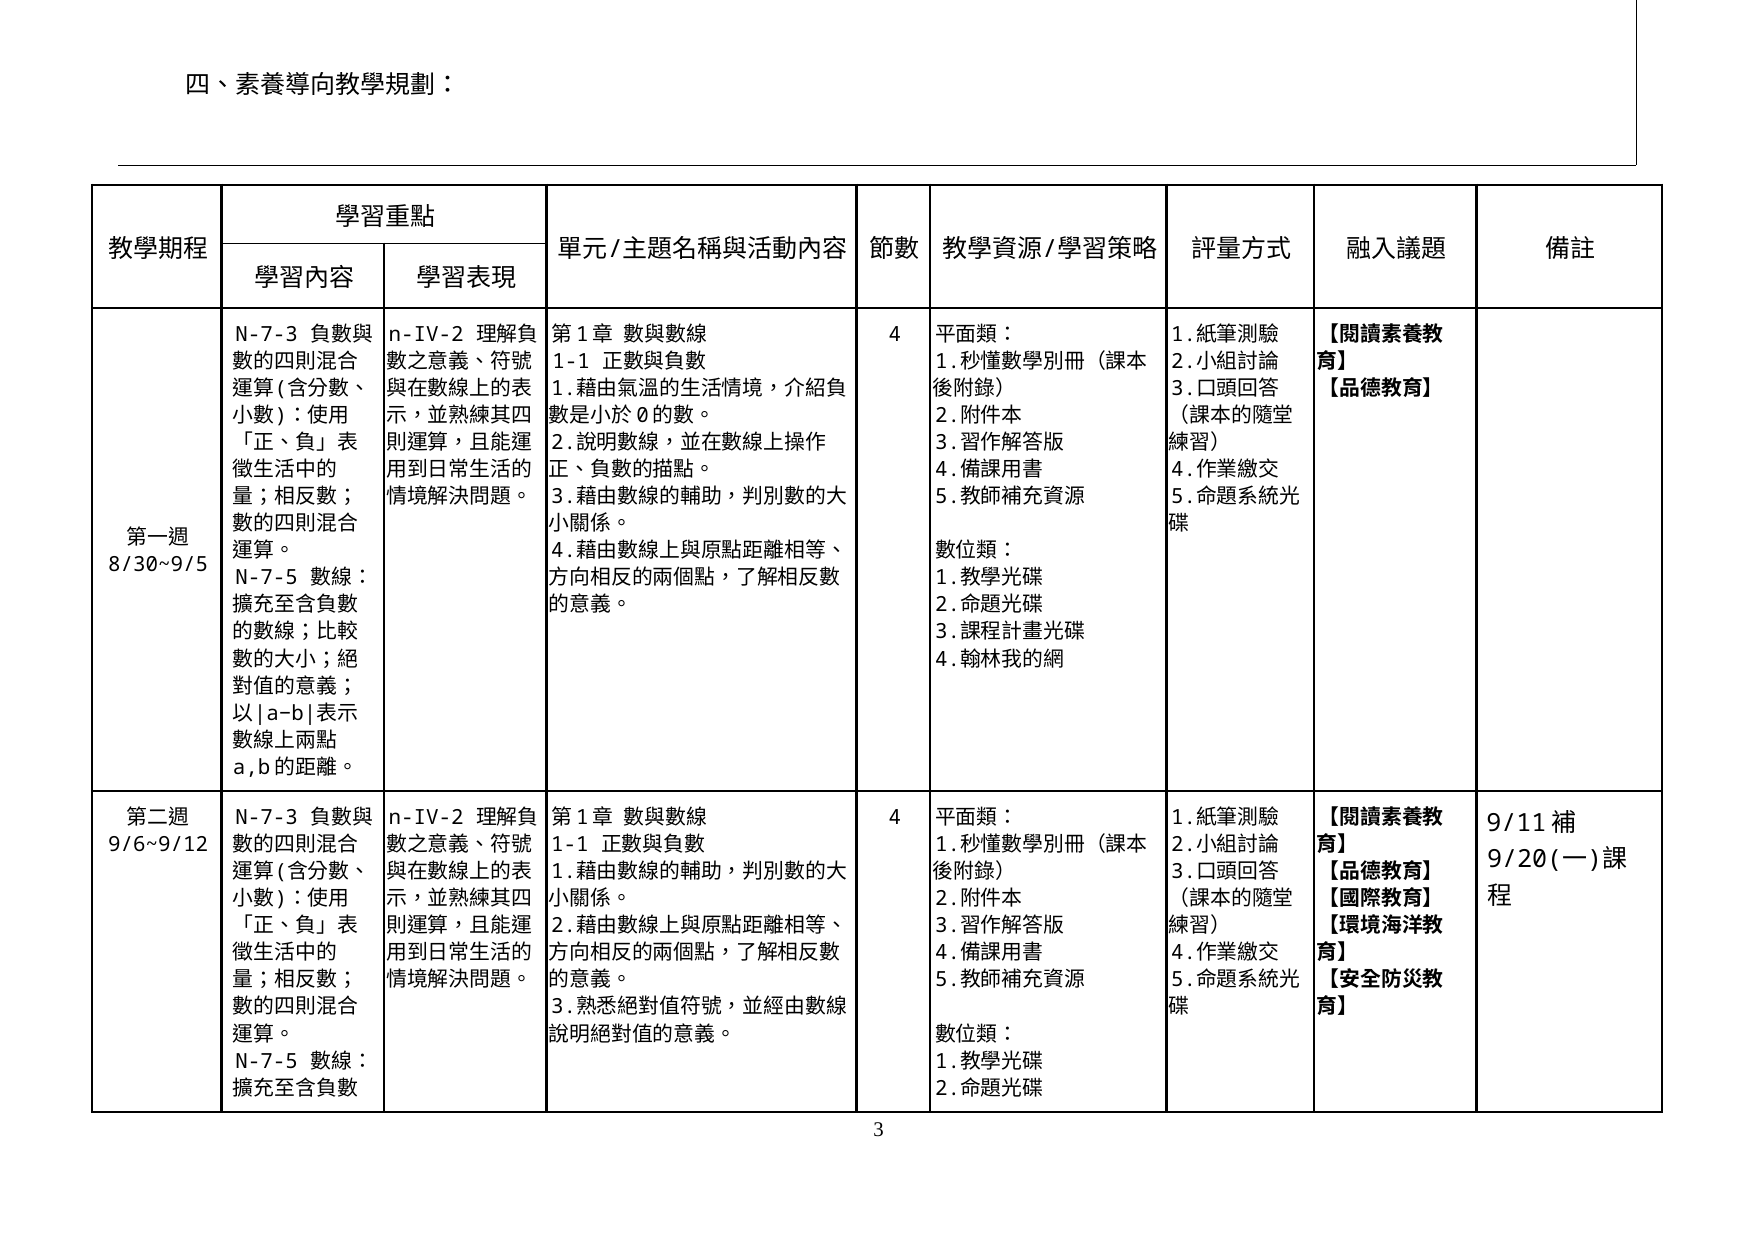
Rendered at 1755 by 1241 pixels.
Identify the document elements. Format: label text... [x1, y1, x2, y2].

table_cell 第1章 數與數線 1-1 正數與負數 1.藉由數線的輔助，判別數的大小關係。 2.藉由數線上與原點距離相等、方向相反的兩個點，了解相反數的意義。 3.熟悉絕對值符號，並經由數線說明絕對值的意義。 [548, 792, 855, 1111]
table_cell 【閱讀素養教育】 【品德教育】 [1315, 309, 1475, 790]
table_header 備註 [1478, 186, 1661, 307]
table_header 融入議題 [1315, 186, 1475, 307]
table_cell N-7-3 負數與數的四則混合運算(含分數、小數)：使用「正、負」表徵生活中的量；相反數；數的四則混合運算。 N-7-5 數線：擴充至含負數的數線；比較數的大小；絕對值的意義；以|a−b|表示數線上兩點a,b的距離。 [223, 309, 383, 790]
table_header 評量方式 [1168, 186, 1313, 307]
table_header 學習重點 [223, 186, 545, 243]
table_header 節數 [858, 186, 929, 307]
table_cell 1.紙筆測驗 2.小組討論 3.口頭回答（課本的隨堂練習） 4.作業繳交 5.命題系統光碟 [1168, 309, 1313, 790]
table_cell [1478, 309, 1661, 790]
table_cell 第一週 8/30~9/5 [93, 309, 220, 790]
table_cell 1.紙筆測驗 2.小組討論 3.口頭回答（課本的隨堂練習） 4.作業繳交 5.命題系統光碟 [1168, 792, 1313, 1111]
table_header 單元/主題名稱與活動內容 [548, 186, 855, 307]
table_cell 平面類： 1.秒懂數學別冊（課本後附錄） 2.附件本 3.習作解答版 4.備課用書 5.教師補充資源 數位類： 1.教學光碟 2.命題光碟 [931, 792, 1165, 1111]
table_cell 9/11補9/20(一)課程 [1478, 792, 1661, 1111]
table_cell 【閱讀素養教育】 【品德教育】 【國際教育】 【環境海洋教育】 【安全防災教育】 [1315, 792, 1475, 1111]
table_cell 第二週 9/6~9/12 [93, 792, 220, 1111]
table_cell 4 [858, 309, 929, 790]
table_cell N-7-3 負數與數的四則混合運算(含分數、小數)：使用「正、負」表徵生活中的量；相反數；數的四則混合運算。 N-7-5 數線：擴充至含負數 [223, 792, 383, 1111]
table_cell n-IV-2 理解負數之意義、符號與在數線上的表示，並熟練其四則運算，且能運用到日常生活的情境解決問題。 [385, 792, 545, 1111]
table_header 教學期程 [93, 186, 220, 307]
text 四、素養導向教學規劃： [118, 0, 1636, 165]
table_header 教學資源/學習策略 [931, 186, 1165, 307]
table_cell 平面類： 1.秒懂數學別冊（課本後附錄） 2.附件本 3.習作解答版 4.備課用書 5.教師補充資源 數位類： 1.教學光碟 2.命題光碟 3.課程計畫光碟 4.翰林我的網 [931, 309, 1165, 790]
table_cell 4 [858, 792, 929, 1111]
table_cell n-IV-2 理解負數之意義、符號與在數線上的表示，並熟練其四則運算，且能運用到日常生活的情境解決問題。 [385, 309, 545, 790]
table_cell 學習表現 [385, 244, 545, 307]
table_cell 學習內容 [223, 244, 383, 307]
table_cell 第1章 數與數線 1-1 正數與負數 1.藉由氣溫的生活情境，介紹負數是小於0的數。 2.說明數線，並在數線上操作正、負數的描點。 3.藉由數線的輔助，判別數的大小關係。 4.藉由數線上與原點距離相等、方向相反的兩個點，了解相反數的意義。 [548, 309, 855, 790]
